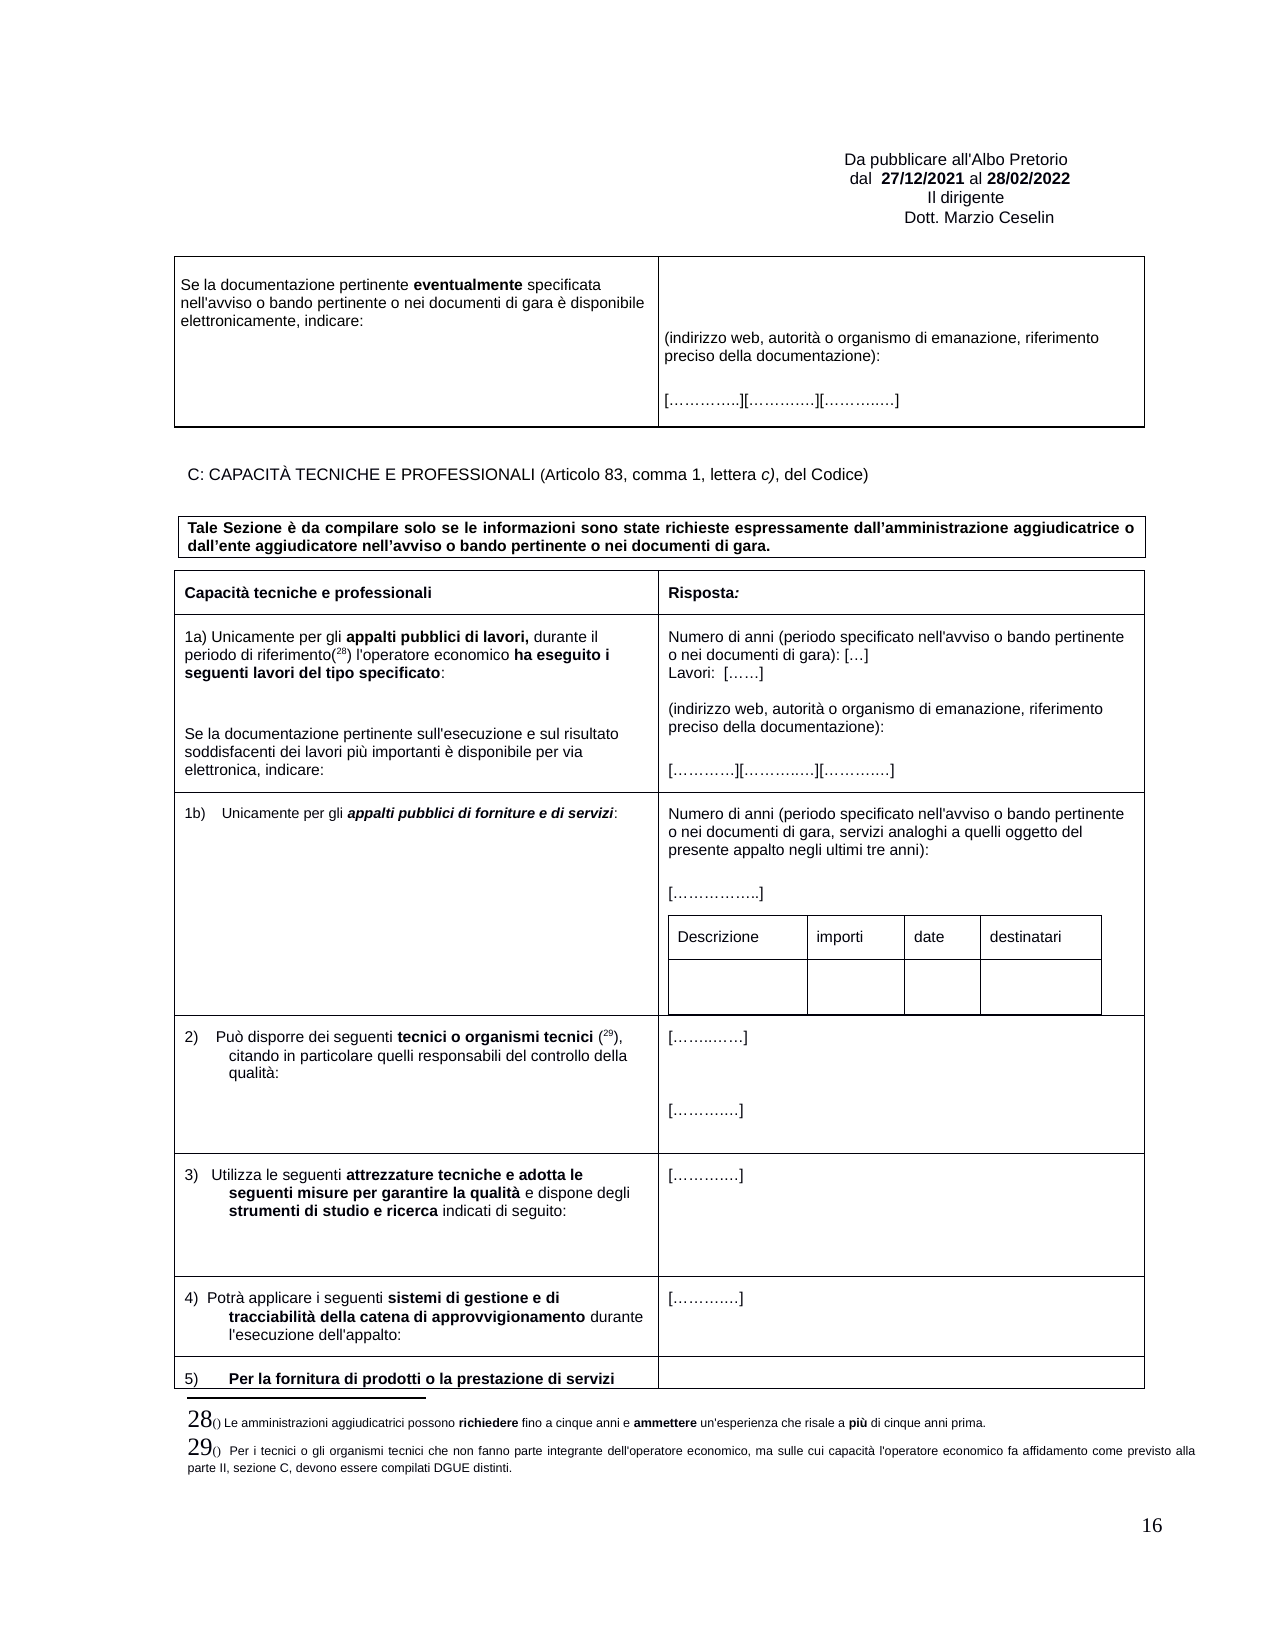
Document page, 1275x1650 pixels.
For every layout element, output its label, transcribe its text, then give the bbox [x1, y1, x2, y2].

table_cell [659, 1357, 1144, 1387]
table_cell [……..……] [……….…] [659, 1016, 1144, 1153]
table_cell [808, 960, 904, 1013]
table_header Descrizione [669, 916, 807, 959]
table_header Risposta: [659, 571, 1144, 614]
table_cell Numero di anni (periodo specificato nell'avviso o bando pertinente o nei documenti di gara): […] Lavori: [……] (indirizzo web, autorità o organismo di emanazione, riferimento preciso della documentazione): […………][………..…][……….…] [659, 615, 1144, 792]
table_header Capacità tecniche e professionali [175, 571, 658, 614]
table_header destinatari [981, 916, 1101, 959]
table_cell [……….…] [659, 1277, 1144, 1356]
table_header date [905, 916, 980, 959]
table_cell Numero di anni (periodo specificato nell'avviso o bando pertinente o nei documenti di gara, servizi analoghi a quelli oggetto del presente appalto negli ultimi tre anni): [……………..] [659, 793, 1144, 1015]
table_cell [669, 960, 807, 1013]
table_cell 2) Può disporre dei seguenti tecnici o organismi tecnici (), citando in particolare quelli responsabili del controllo della qualità: [175, 1016, 658, 1153]
table_cell 1b) Unicamente per gli appalti pubblici di forniture e di servizi: [175, 793, 658, 1015]
table_cell 3) Utilizza le seguenti attrezzature tecniche e adotta le seguenti misure per garantire la qualità e dispone degli strumenti di studio e ricerca indicati di seguito: [175, 1154, 658, 1276]
table_header importi [808, 916, 904, 959]
table_cell 5) Per la fornitura di prodotti o la prestazione di servizi [175, 1357, 658, 1387]
table_cell Se la documentazione pertinente eventualmente specificata nell'avviso o bando pertinente o nei documenti di gara è disponibile elettronicamente, indicare: [175, 257, 658, 426]
table_cell [981, 960, 1101, 1013]
title C: Capacità tecniche e professionali (Articolo 83, comma 1, lettera c), del Codice) [187, 465, 1137, 484]
table_cell 1a) Unicamente per gli appalti pubblici di lavori, durante il periodo di riferimento() l'operatore economico ha eseguito i seguenti lavori del tipo specificato: Se la documentazione pertinente sull'esecuzione e sul risultato soddisfacenti dei lavori più importanti è disponibile per via elettronica, indicare: [175, 615, 658, 792]
table_cell (indirizzo web, autorità o organismo di emanazione, riferimento preciso della documentazione): […………..][……….…][………..…] [659, 257, 1144, 426]
table_cell [905, 960, 980, 1013]
table_cell 4) Potrà applicare i seguenti sistemi di gestione e di tracciabilità della catena di approvvigionamento durante l'esecuzione dell'appalto: [175, 1277, 658, 1356]
table_cell [……….…] [659, 1154, 1144, 1276]
text Tale Sezione è da compilare solo se le informazioni sono state richieste espressamente dall’amministrazione aggiudicatrice o dall’ente aggiudicatore nell’avviso o bando pertinente o nei documenti di gara. [179, 517, 1145, 557]
